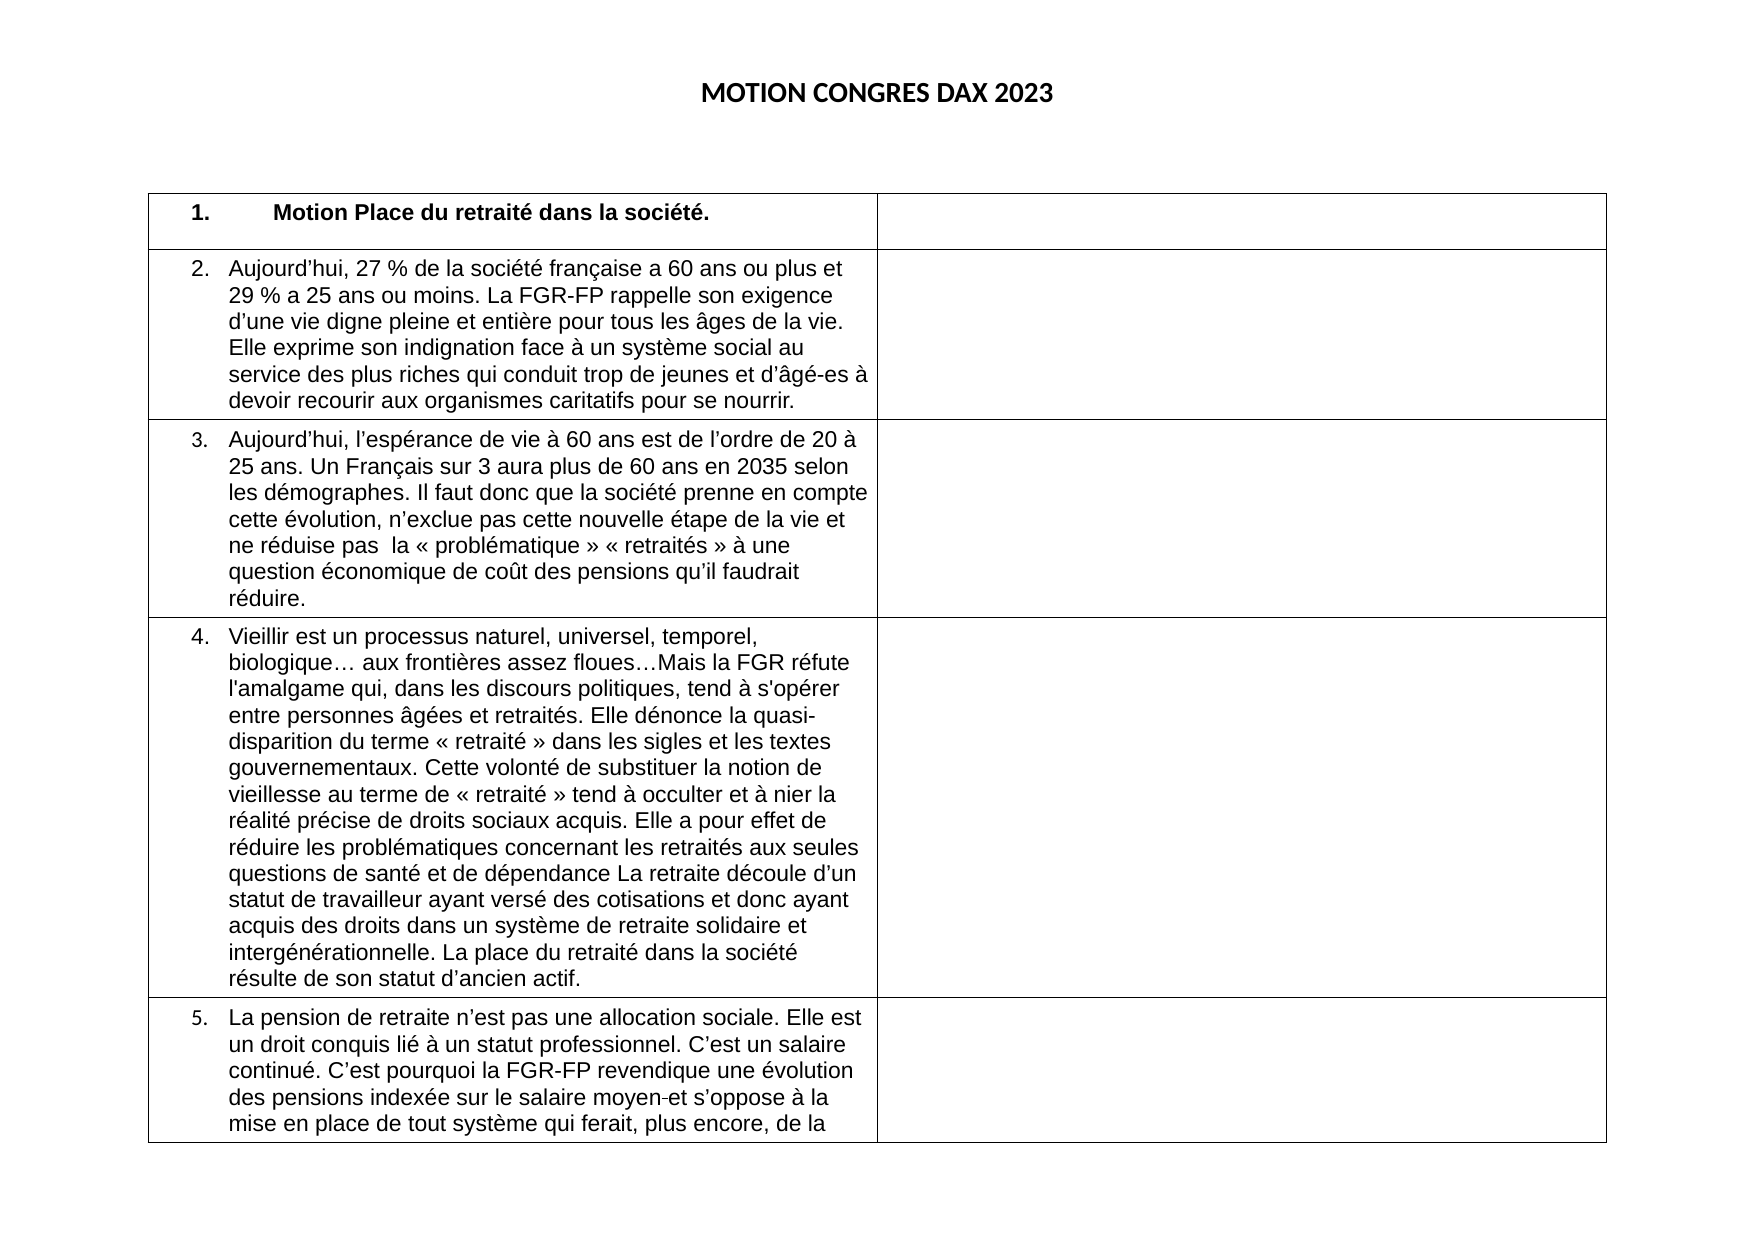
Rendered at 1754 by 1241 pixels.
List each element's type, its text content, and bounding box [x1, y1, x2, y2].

table_cell Vieillir est un processus naturel, universel, temporel, biologique… aux frontières assez floues…Mais la FGR réfute l'amalgame qui, dans les discours politiques, tend à s'opérer entre personnes âgées et retraités. Elle dénonce la quasi-disparition du terme « retraité » dans les sigles et les textes gouvernementaux. Cette volonté de substituer la notion de vieillesse au terme de « retraité » tend à occulter et à nier la réalité précise de droits sociaux acquis. Elle a pour effet de réduire les problématiques concernant les retraités aux seules questions de santé et de dépendance La retraite découle d’un statut de travailleur ayant versé des cotisations et donc ayant acquis des droits dans un système de retraite solidaire et intergénérationnelle. La place du retraité dans la société résulte de son statut d’ancien actif. [149, 618, 877, 997]
table_cell Aujourd’hui, l’espérance de vie à 60 ans est de l’ordre de 20 à 25 ans. Un Français sur 3 aura plus de 60 ans en 2035 selon les démographes. Il faut donc que la société prenne en compte cette évolution, n’exclue pas cette nouvelle étape de la vie et ne réduise pas la « problématique » « retraités » à une question économique de coût des pensions qu’il faudrait réduire. [149, 420, 877, 617]
table_cell Aujourd’hui, 27 % de la société française a 60 ans ou plus et 29 % a 25 ans ou moins. La FGR-FP rappelle son exigence d’une vie digne pleine et entière pour tous les âges de la vie. Elle exprime son indignation face à un système social au service des plus riches qui conduit trop de jeunes et d’âgé-es à devoir recourir aux organismes caritatifs pour se nourrir. [149, 250, 877, 419]
table_cell [878, 420, 1606, 617]
table_header Motion Place du retraité dans la société. [149, 194, 877, 249]
table_cell La pension de retraite n’est pas une allocation sociale. Elle est un droit conquis lié à un statut professionnel. C’est un salaire continué. C’est pourquoi la FGR-FP revendique une évolution des pensions indexée sur le salaire moyen et s’oppose à la mise en place de tout système qui ferait, plus encore, de la [149, 998, 877, 1142]
table_cell [878, 250, 1606, 419]
table_header [878, 194, 1606, 249]
table_cell [878, 618, 1606, 997]
table_cell [878, 998, 1606, 1142]
